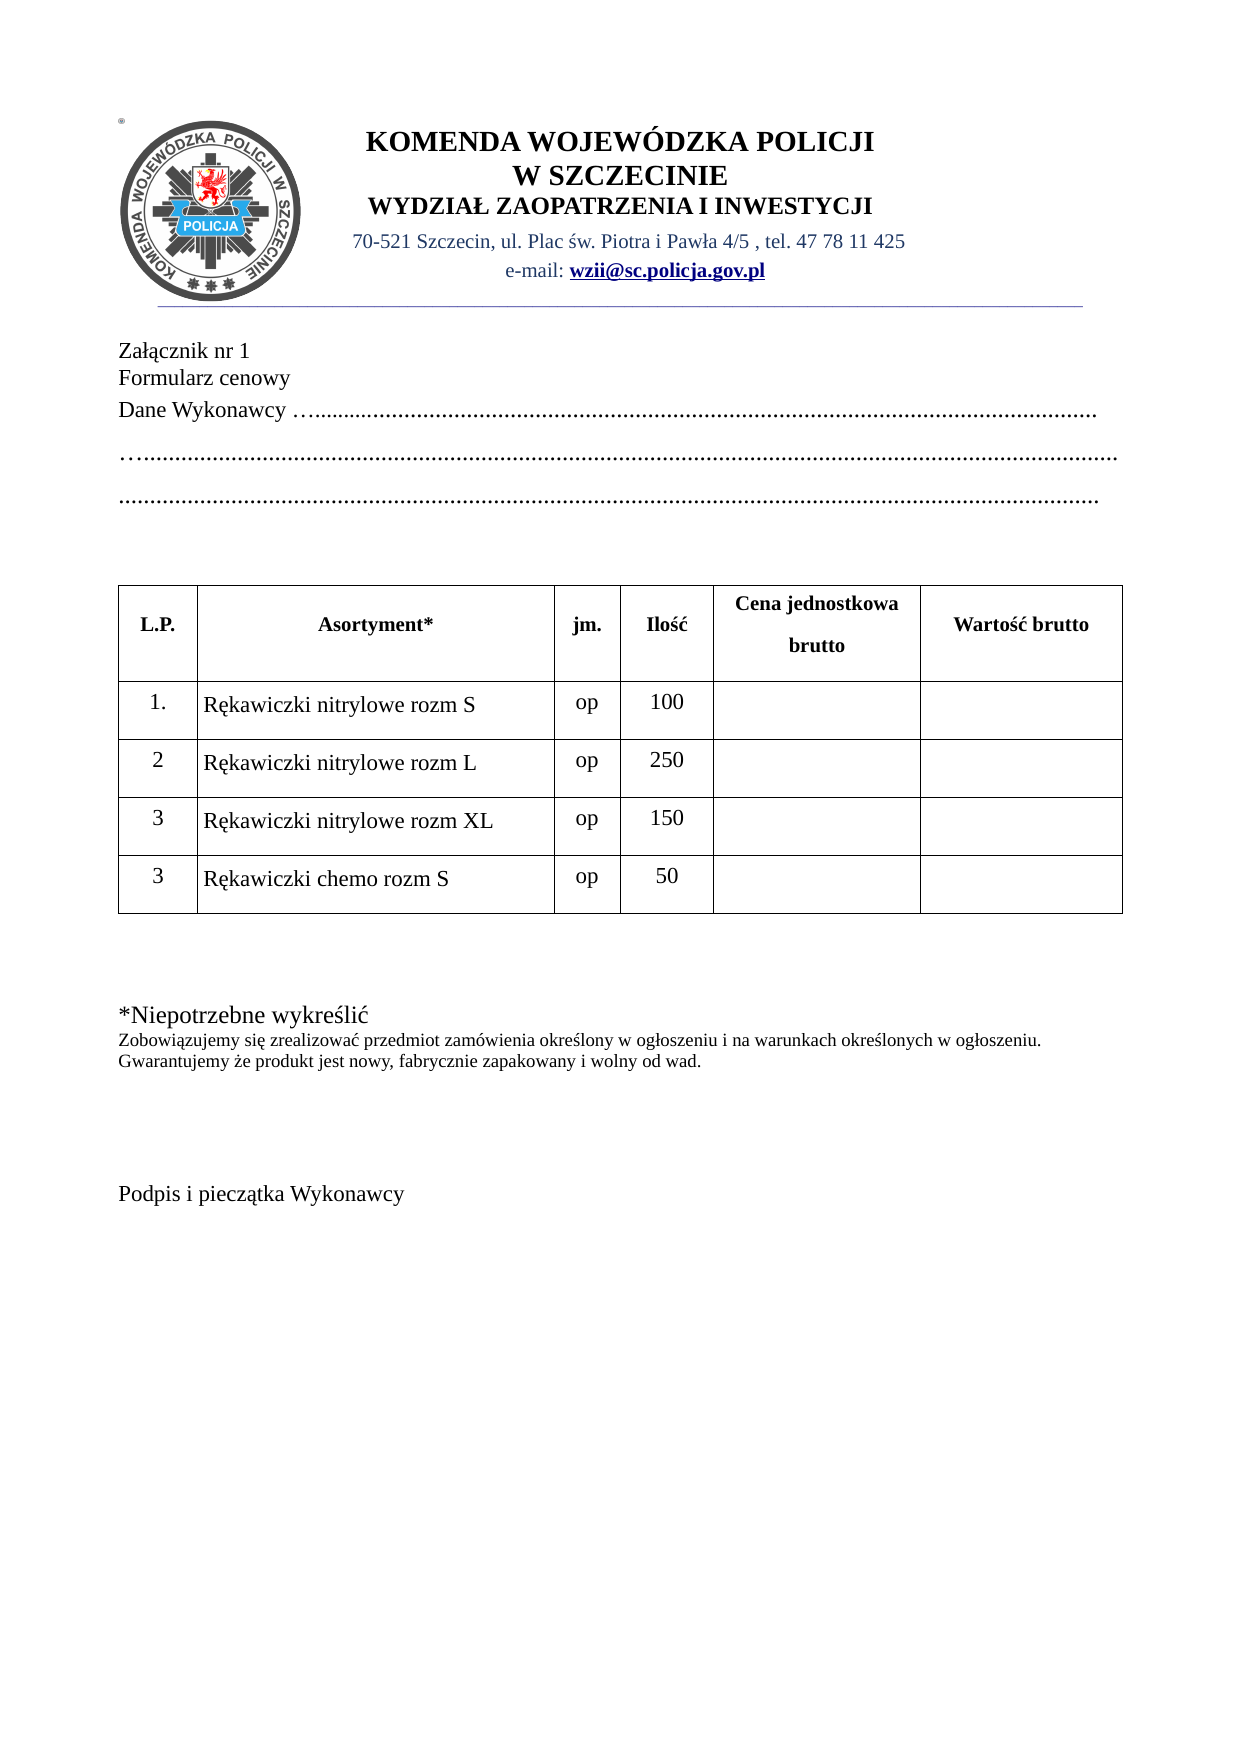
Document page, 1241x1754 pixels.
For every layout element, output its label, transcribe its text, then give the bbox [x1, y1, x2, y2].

text Podpis i pieczątka Wykonawcy [118, 1180, 1122, 1206]
table_cell 150 [621, 798, 713, 855]
table_cell Rękawiczki nitrylowe rozm S [198, 682, 554, 739]
text *Niepotrzebne wykreślić [118, 1000, 1122, 1029]
table_cell [921, 798, 1122, 855]
table_cell 100 [621, 682, 713, 739]
text Załącznik nr 1 [118, 337, 1122, 363]
table_cell [714, 740, 920, 797]
table_cell op [555, 740, 620, 797]
table_cell 3 [119, 856, 197, 913]
table_cell Rękawiczki nitrylowe rozm XL [198, 798, 554, 855]
text Zobowiązujemy się zrealizować przedmiot zamówienia określony w ogłoszeniu i na warunkach określonych w ogłoszeniu. Gwarantujemy że produkt jest nowy, fabrycznie zapakowany i wolny od wad. [118, 1029, 1122, 1072]
table_cell 3 [119, 798, 197, 855]
table_cell op [555, 798, 620, 855]
table_cell Rękawiczki nitrylowe rozm L [198, 740, 554, 797]
table_cell 1. [119, 682, 197, 739]
picture [118, 118, 125, 124]
table_cell [714, 682, 920, 739]
text …......................................................................................................................................................................................................................................................................................................................... [118, 437, 1122, 509]
table_cell 250 [621, 740, 713, 797]
text Dane Wykonawcy ….............................................................................................................................. [118, 394, 1122, 422]
table_cell [921, 682, 1122, 739]
text Formularz cenowy [118, 363, 1122, 390]
table_cell [714, 798, 920, 855]
table_header Wartość brutto [921, 586, 1122, 681]
table_header Asortyment* [198, 586, 554, 681]
table_cell 2 [119, 740, 197, 797]
table_cell 50 [621, 856, 713, 913]
table_cell op [555, 856, 620, 913]
table_cell [714, 856, 920, 913]
table_cell op [555, 682, 620, 739]
table_cell Rękawiczki chemo rozm S [198, 856, 554, 913]
table_header Cena jednostkowa brutto [714, 586, 920, 681]
table_cell [921, 856, 1122, 913]
table_header L.P. [119, 586, 197, 681]
table_header Ilość [621, 586, 713, 681]
table_cell [921, 740, 1122, 797]
table_header jm. [555, 586, 620, 681]
picture [121, 122, 303, 304]
